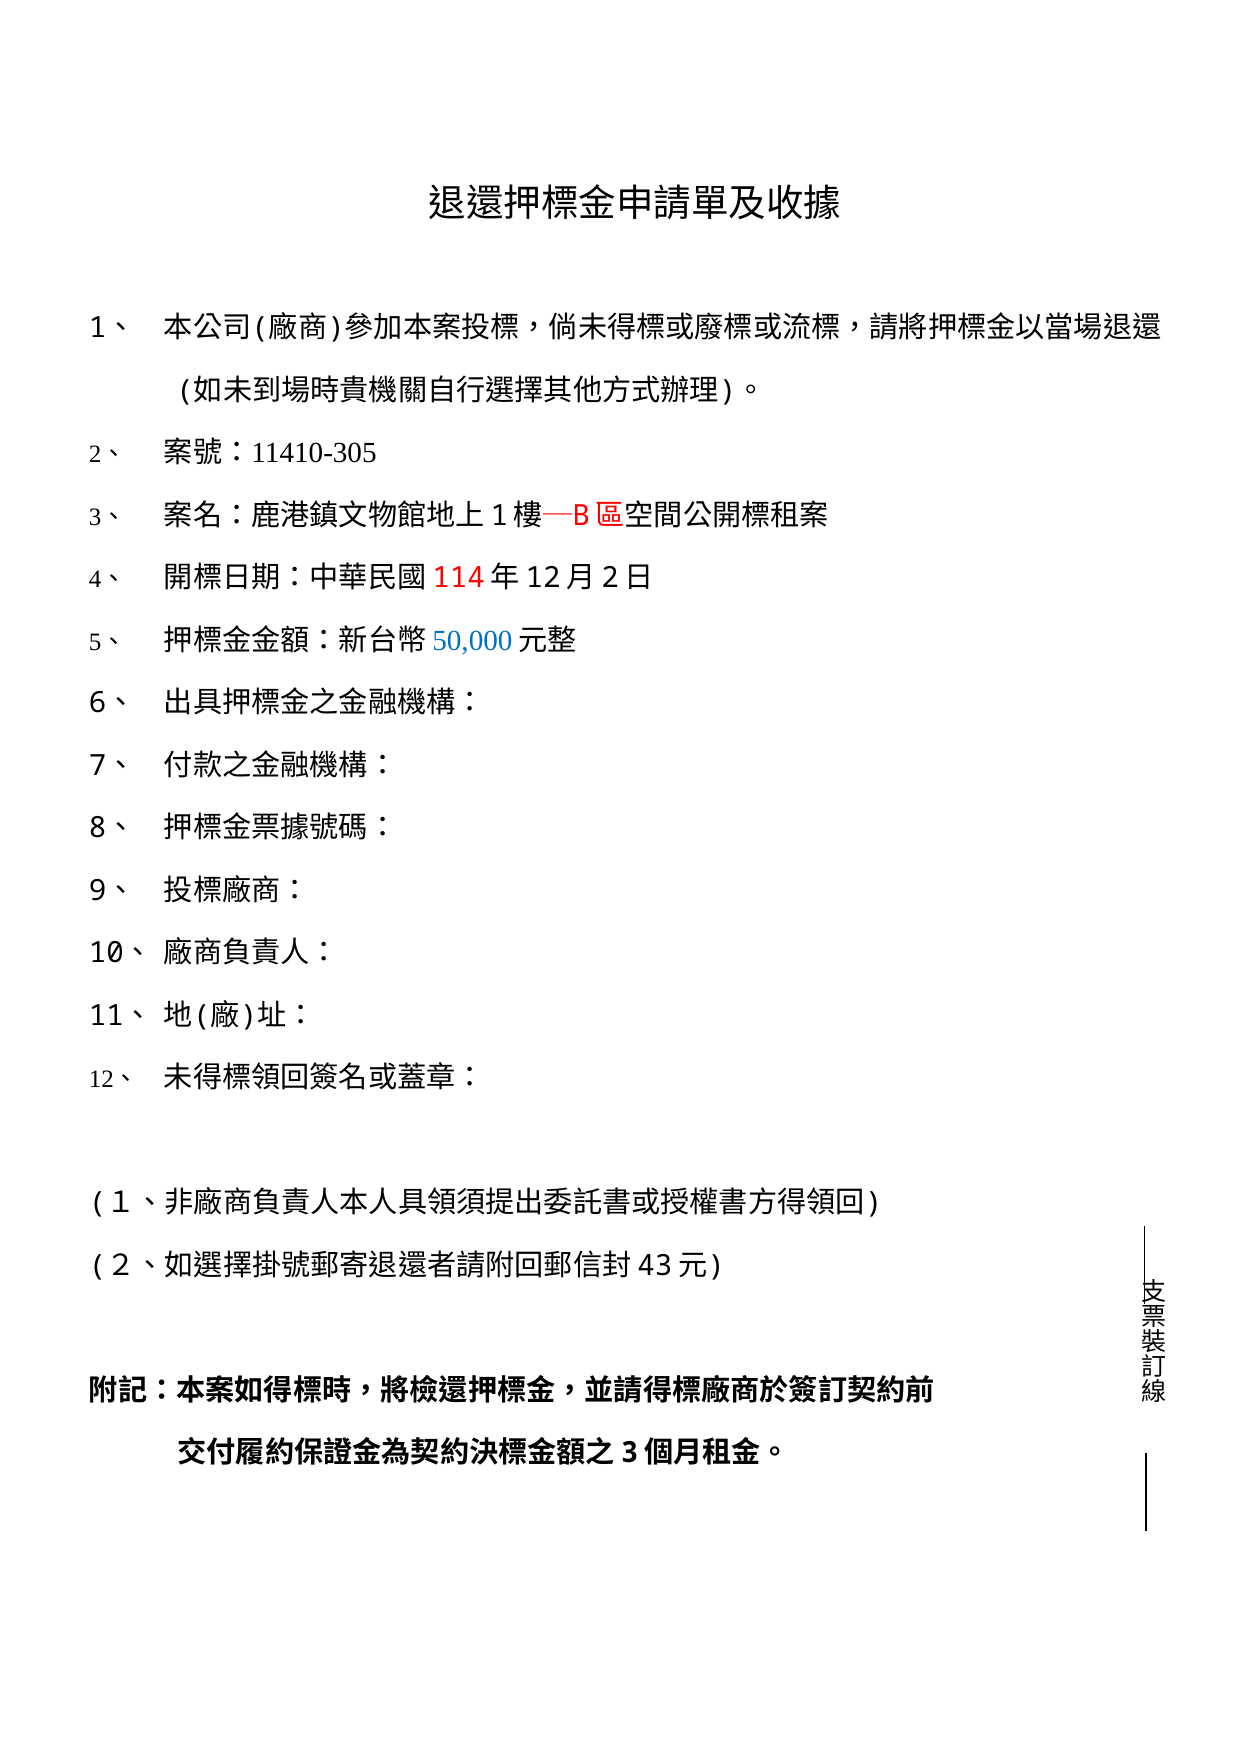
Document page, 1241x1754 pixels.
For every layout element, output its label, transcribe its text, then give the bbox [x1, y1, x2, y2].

text 支票裝訂線 [1136, 1234, 1172, 1579]
list 廠商負責人： [89, 908, 1181, 971]
list 地(廠)址： [89, 971, 1181, 1033]
list 開標日期：中華民國114年12月2日 [89, 533, 1181, 596]
text (１、非廠商負責人本人具領須提出委託書或授權書方得領回) [89, 1158, 1181, 1594]
list 案號：11410-305 [89, 408, 1181, 471]
list 出具押標金之金融機構： [89, 658, 1181, 721]
list 押標金金額：新台幣50,000元整 [89, 596, 1181, 658]
list 付款之金融機構： [89, 721, 1181, 783]
text 交付履約保證金為契約決標金額之3個月租金。 [177, 1408, 1110, 1471]
list 未得標領回簽名或蓋章： [89, 1033, 1181, 1096]
list 案名：鹿港鎮文物館地上1樓─B區空間公開標租案 [89, 471, 1181, 533]
text (如未到場時貴機關自行選擇其他方式辦理)。 [89, 346, 1181, 408]
list 本公司(廠商)參加本案投標，倘未得標或廢標或流標，請將押標金以當場退還 [89, 283, 1181, 346]
text 附記：本案如得標時，將檢還押標金，並請得標廠商於簽訂契約前 [89, 1346, 1110, 1408]
list 押標金票據號碼： [89, 783, 1181, 846]
text 退還押標金申請單及收據 [89, 158, 1181, 221]
text (２、如選擇掛號郵寄退還者請附回郵信封43元) [89, 1221, 1110, 1283]
list 投標廠商： [89, 846, 1181, 908]
